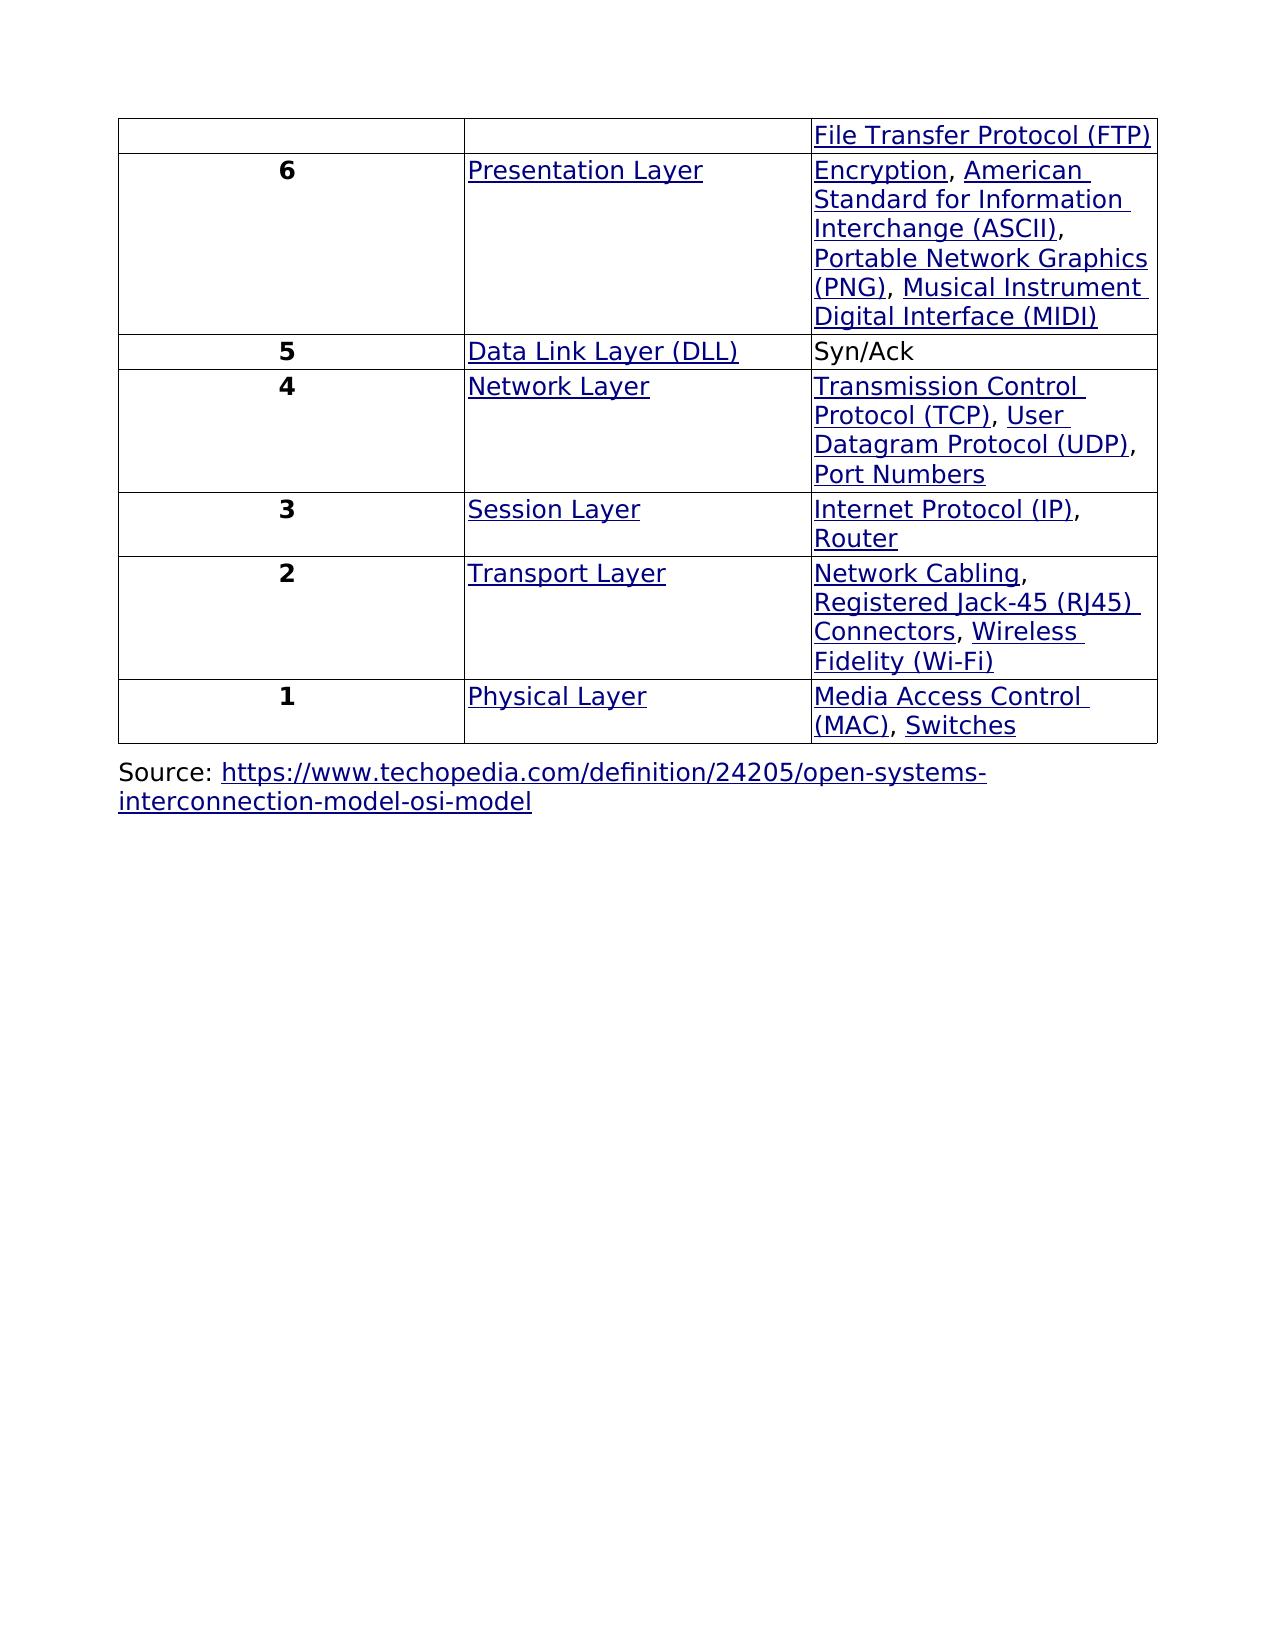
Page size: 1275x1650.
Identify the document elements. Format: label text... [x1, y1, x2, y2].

table_cell Network Layer [465, 370, 811, 492]
table_cell 2 [119, 557, 464, 679]
table_cell Presentation Layer [465, 154, 811, 334]
table_cell [119, 119, 464, 153]
text Source: https://www.techopedia.com/definition/24205/open-systems-interconnection-model-osi-model [118, 758, 1157, 816]
table_cell Internet Protocol (IP), Router [812, 493, 1157, 556]
table_cell 6 [119, 154, 464, 334]
table_cell [465, 119, 811, 153]
table_cell 4 [119, 370, 464, 492]
table_cell Transmission Control Protocol (TCP), User Datagram Protocol (UDP), Port Numbers [812, 370, 1157, 492]
table_cell 1 [119, 680, 464, 743]
table_cell Network Cabling, Registered Jack-45 (RJ45) Connectors, Wireless Fidelity (Wi-Fi) [812, 557, 1157, 679]
table_cell Transport Layer [465, 557, 811, 679]
table_cell Encryption, American Standard for Information Interchange (ASCII), Portable Network Graphics (PNG), Musical Instrument Digital Interface (MIDI) [812, 154, 1157, 334]
table_cell Physical Layer [465, 680, 811, 743]
table_cell Syn/Ack [812, 335, 1157, 369]
table_cell File Transfer Protocol (FTP) [812, 119, 1157, 153]
table_cell 5 [119, 335, 464, 369]
table_cell Session Layer [465, 493, 811, 556]
table_cell Media Access Control (MAC), Switches [812, 680, 1157, 743]
table_cell Data Link Layer (DLL) [465, 335, 811, 369]
table_cell 3 [119, 493, 464, 556]
